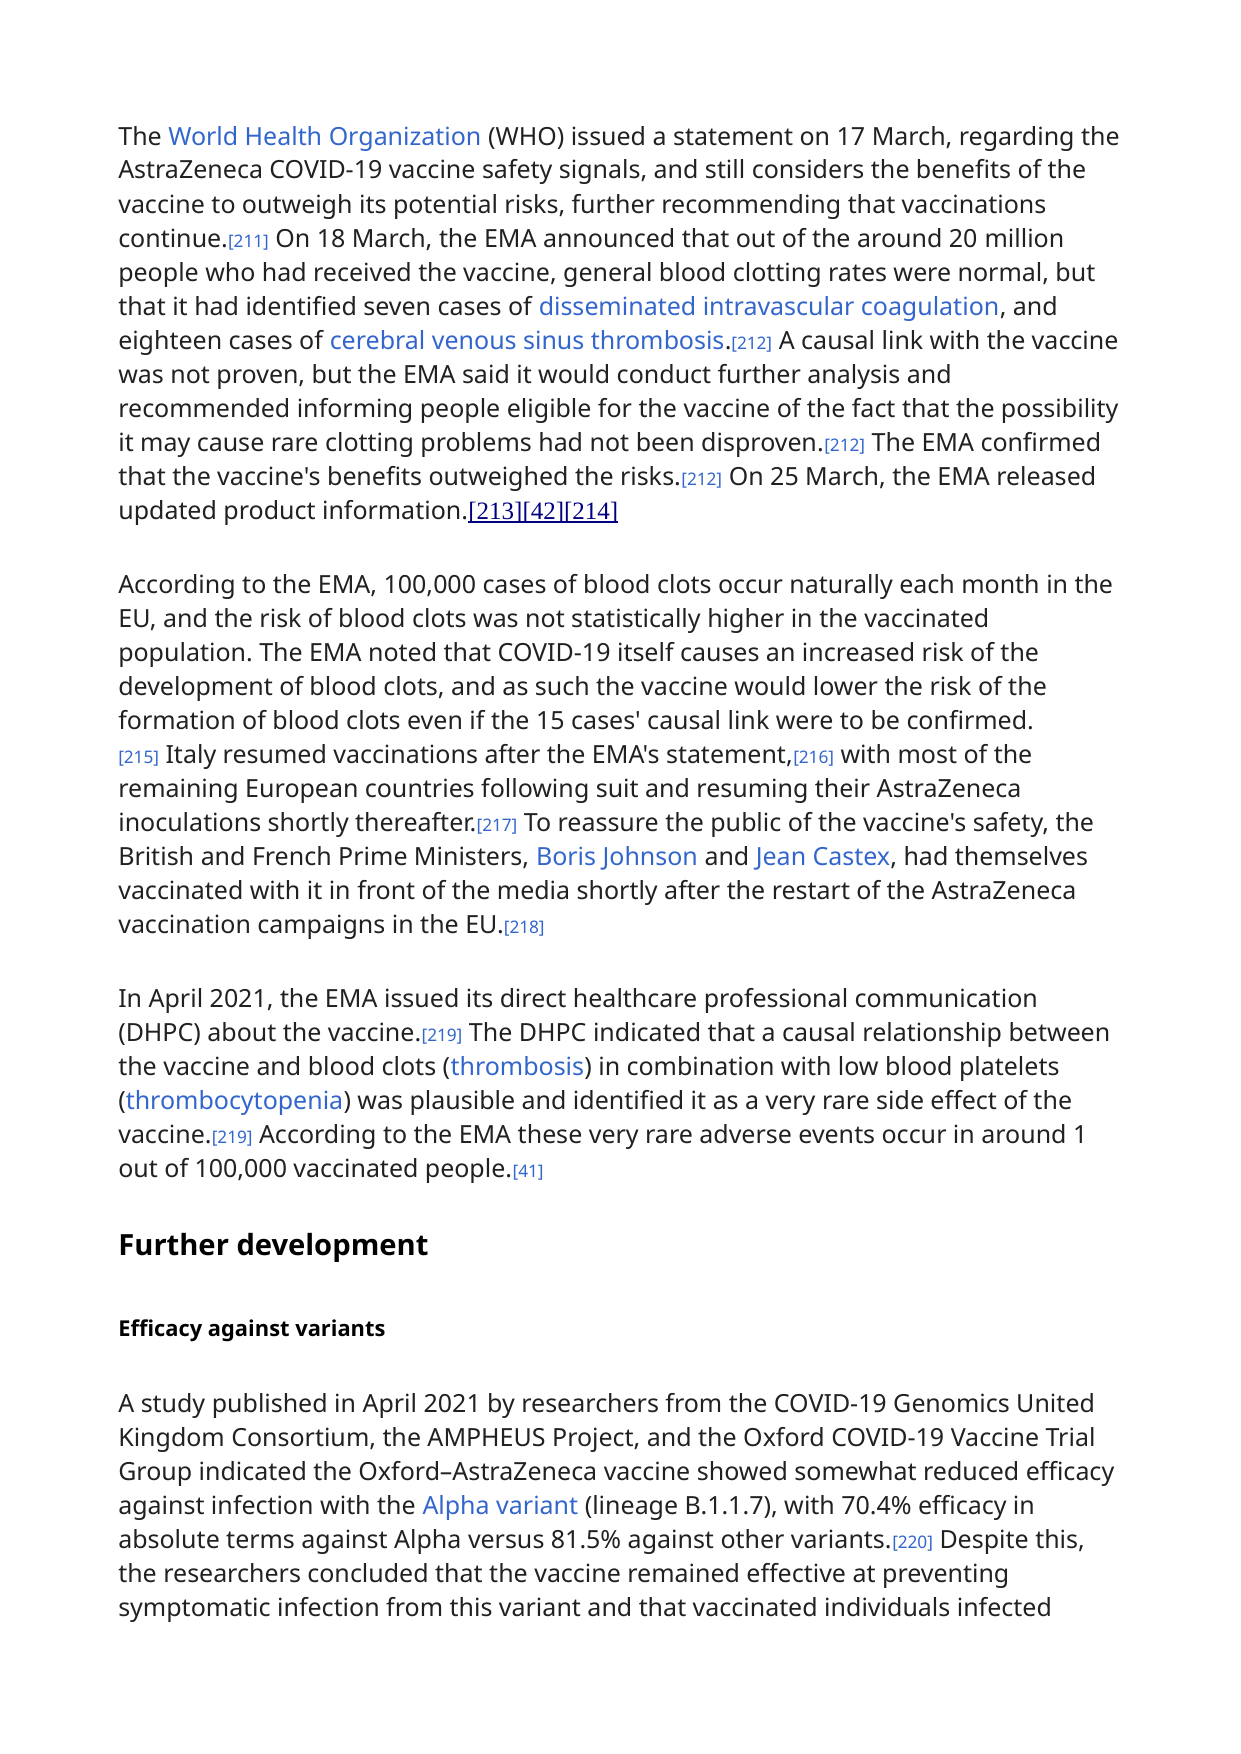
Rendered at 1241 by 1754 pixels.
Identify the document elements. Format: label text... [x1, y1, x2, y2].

text In April 2021, the EMA issued its direct healthcare professional communication (DHPC) about the vaccine.[219] The DHPC indicated that a causal relationship between the vaccine and blood clots (thrombosis) in combination with low blood platelets (thrombocytopenia) was plausible and identified it as a very rare side effect of the vaccine.[219] According to the EMA these very rare adverse events occur in around 1 out of 100,000 vaccinated people.[41] [118, 981, 1122, 1185]
subtitle Efficacy against variants [118, 1313, 1122, 1343]
text According to the EMA, 100,000 cases of blood clots occur naturally each month in the EU, and the risk of blood clots was not statistically higher in the vaccinated population. The EMA noted that COVID-19 itself causes an increased risk of the development of blood clots, and as such the vaccine would lower the risk of the formation of blood clots even if the 15 cases' causal link were to be confirmed.[215] Italy resumed vaccinations after the EMA's statement,[216] with most of the remaining European countries following suit and resuming their AstraZeneca inoculations shortly thereafter.[217] To reassure the public of the vaccine's safety, the British and French Prime Ministers, Boris Johnson and Jean Castex, had themselves vaccinated with it in front of the media shortly after the restart of the AstraZeneca vaccination campaigns in the EU.[218] [118, 566, 1122, 941]
text The World Health Organization (WHO) issued a statement on 17 March, regarding the AstraZeneca COVID-19 vaccine safety signals, and still considers the benefits of the vaccine to outweigh its potential risks, further recommending that vaccinations continue.[211] On 18 March, the EMA announced that out of the around 20 million people who had received the vaccine, general blood clotting rates were normal, but that it had identified seven cases of disseminated intravascular coagulation, and eighteen cases of cerebral venous sinus thrombosis.[212] A causal link with the vaccine was not proven, but the EMA said it would conduct further analysis and recommended informing people eligible for the vaccine of the fact that the possibility it may cause rare clotting problems had not been disproven.[212] The EMA confirmed that the vaccine's benefits outweighed the risks.[212] On 25 March, the EMA released updated product information.[213][42][214] [118, 118, 1122, 527]
text A study published in April 2021 by researchers from the COVID-19 Genomics United Kingdom Consortium, the AMPHEUS Project, and the Oxford COVID-19 Vaccine Trial Group indicated the Oxford–AstraZeneca vaccine showed somewhat reduced efficacy against infection with the Alpha variant (lineage B.1.1.7), with 70.4% efficacy in absolute terms against Alpha versus 81.5% against other variants.[220] Despite this, the researchers concluded that the vaccine remained effective at preventing symptomatic infection from this variant and that vaccinated individuals infected [118, 1386, 1122, 1624]
subtitle Further development [118, 1225, 1122, 1264]
